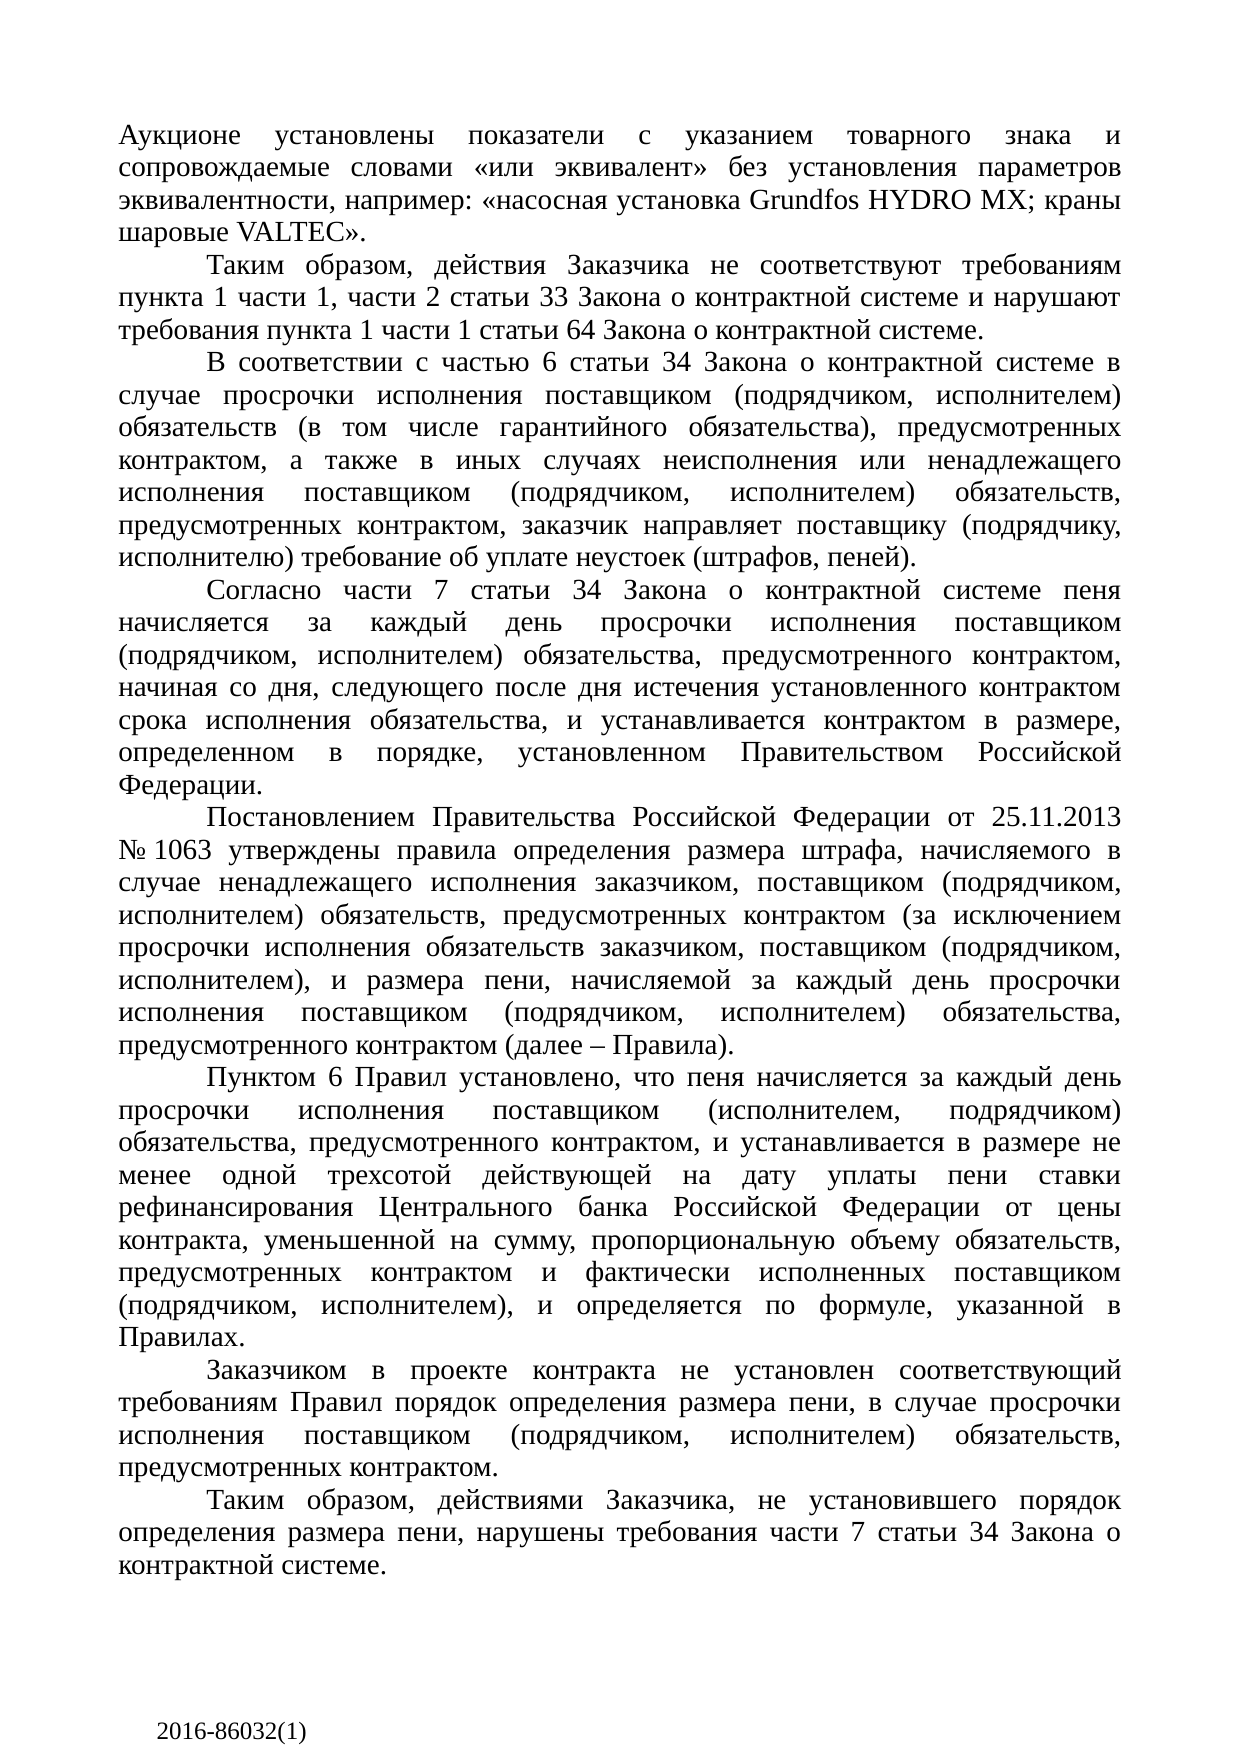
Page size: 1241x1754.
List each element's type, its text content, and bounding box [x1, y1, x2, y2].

text Согласно части 7 статьи 34 Закона о контрактной системе пеня начисляется за каждый день просрочки исполнения поставщиком (подрядчиком, исполнителем) обязательства, предусмотренного контрактом, начиная со дня, следующего после дня истечения установленного контрактом срока исполнения обязательства, и устанавливается контрактом в размере, определенном в порядке, установленном Правительством Российской Федерации. [118, 573, 1122, 801]
text Таким образом, действиями Заказчика, не установившего порядок определения размера пени, нарушены требования части 7 статьи 34 Закона о контрактной системе. [118, 1483, 1122, 1581]
text Пунктом 6 Правил установлено, что пеня начисляется за каждый день просрочки исполнения поставщиком (исполнителем, подрядчиком) обязательства, предусмотренного контрактом, и устанавливается в размере не менее одной трехсотой действующей на дату уплаты пени ставки рефинансирования Центрального банка Российской Федерации от цены контракта, уменьшенной на сумму, пропорциональную объему обязательств, предусмотренных контрактом и фактически исполненных поставщиком (подрядчиком, исполнителем), и определяется по формуле, указанной в Правилах. [118, 1061, 1122, 1353]
text Аукционе установлены показатели с указанием товарного знака и сопровождаемые словами «или эквивалент» без установления параметров эквивалентности, например: «насосная установка Grundfos HYDRO MX; краны шаровые VALTEC». [118, 118, 1122, 248]
text Таким образом, действия Заказчика не соответствуют требованиям пункта 1 части 1, части 2 статьи 33 Закона о контрактной системе и нарушают требования пункта 1 части 1 статьи 64 Закона о контрактной системе. [118, 248, 1122, 346]
text В соответствии с частью 6 статьи 34 Закона о контрактной системе в случае просрочки исполнения поставщиком (подрядчиком, исполнителем) обязательств (в том числе гарантийного обязательства), предусмотренных контрактом, а также в иных случаях неисполнения или ненадлежащего исполнения поставщиком (подрядчиком, исполнителем) обязательств, предусмотренных контрактом, заказчик направляет поставщику (подрядчику, исполнителю) требование об уплате неустоек (штрафов, пеней). [118, 346, 1122, 573]
text Заказчиком в проекте контракта не установлен соответствующий требованиям Правил порядок определения размера пени, в случае просрочки исполнения поставщиком (подрядчиком, исполнителем) обязательств, предусмотренных контрактом. [118, 1353, 1122, 1483]
text Постановлением Правительства Российской Федерации от 25.11.2013 № 1063 утверждены правила определения размера штрафа, начисляемого в случае ненадлежащего исполнения заказчиком, поставщиком (подрядчиком, исполнителем) обязательств, предусмотренных контрактом (за исключением просрочки исполнения обязательств заказчиком, поставщиком (подрядчиком, исполнителем), и размера пени, начисляемой за каждый день просрочки исполнения поставщиком (подрядчиком, исполнителем) обязательства, предусмотренного контрактом (далее – Правила). [118, 801, 1122, 1061]
